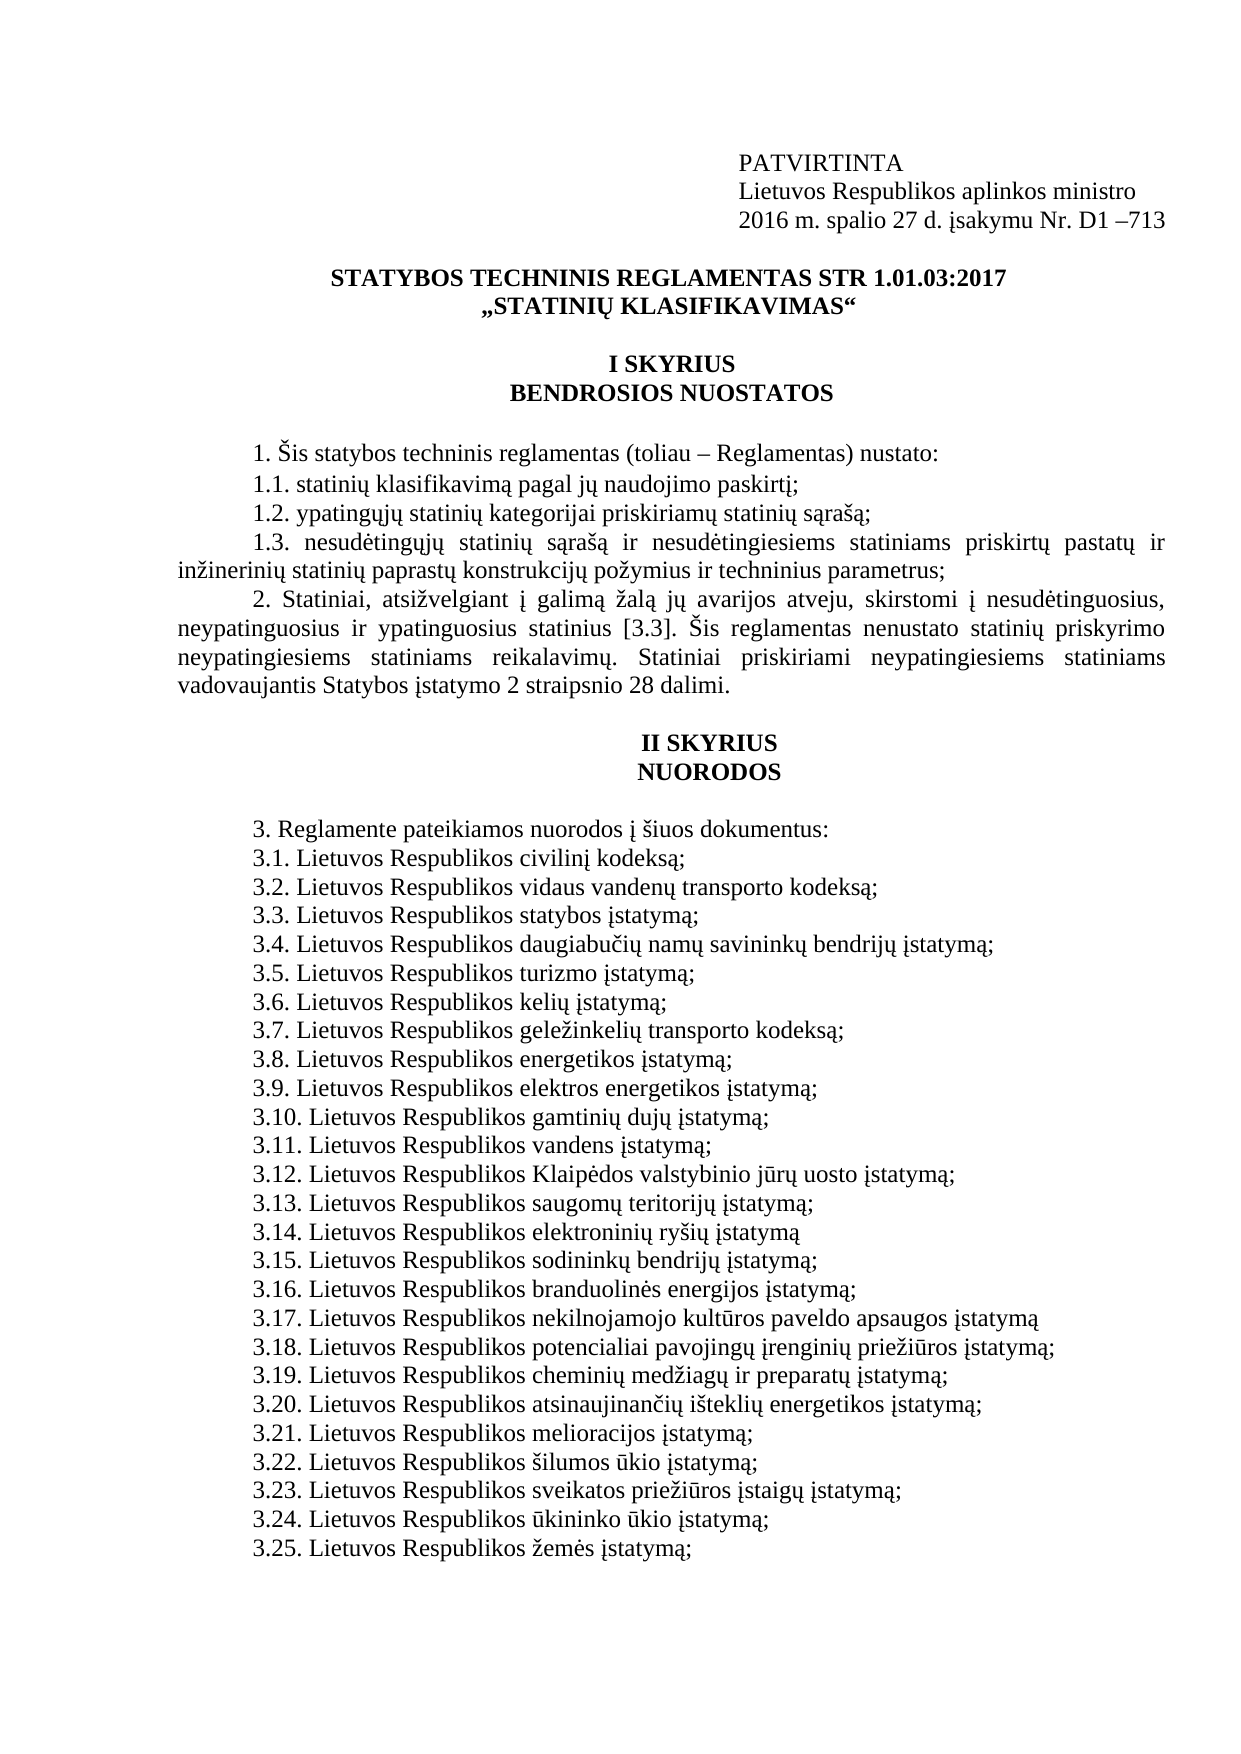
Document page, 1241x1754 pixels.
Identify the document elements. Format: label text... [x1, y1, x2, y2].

text 3.6. Lietuvos Respublikos kelių įstatymą; [177, 987, 1166, 1015]
text STATYBOS TECHNINIS REGLAMENTAS STR 1.01.03:2017 [177, 263, 1166, 291]
text 3.5. Lietuvos Respublikos turizmo įstatymą; [177, 958, 1166, 987]
text 3.24. Lietuvos Respublikos ūkininko ūkio įstatymą; [177, 1504, 1166, 1533]
text 3.19. Lietuvos Respublikos cheminių medžiagų ir preparatų įstatymą; [177, 1360, 1166, 1389]
text 1.3. nesudėtingųjų statinių sąrašą ir nesudėtingiesiems statiniams priskirtų pastatų ir inžinerinių statinių paprastų konstrukcijų požymius ir techninius parametrus; [177, 527, 1166, 584]
text II sKYRIUS [177, 728, 1166, 757]
text 1. Šis statybos techninis reglamentas (toliau – Reglamentas) nustato: [177, 435, 1166, 469]
text 3.21. Lietuvos Respublikos melioracijos įstatymą; [177, 1418, 1166, 1447]
text 3.13. Lietuvos Respublikos saugomų teritorijų įstatymą; [177, 1188, 1166, 1217]
text 1.2. ypatingųjų statinių kategorijai priskiriamų statinių sąrašą; [177, 498, 1166, 527]
text 3.8. Lietuvos Respublikos energetikos įstatymą; [177, 1044, 1166, 1073]
text 3. Reglamente pateikiamos nuorodos į šiuos dokumentus: [177, 814, 1166, 843]
text NUORODOS [177, 757, 1166, 785]
text 3.9. Lietuvos Respublikos elektros energetikos įstatymą; [177, 1073, 1166, 1102]
text 3.3. Lietuvos Respublikos statybos įstatymą; [177, 900, 1166, 929]
text 3.7. Lietuvos Respublikos geležinkelių transporto kodeksą; [177, 1015, 1166, 1044]
text 3.25. Lietuvos Respublikos žemės įstatymą; [177, 1533, 1166, 1562]
text 3.23. Lietuvos Respublikos sveikatos priežiūros įstaigų įstatymą; [177, 1475, 1166, 1504]
text 3.10. Lietuvos Respublikos gamtinių dujų įstatymą; [177, 1102, 1166, 1130]
text 3.22. Lietuvos Respublikos šilumos ūkio įstatymą; [177, 1447, 1166, 1475]
text 3.17. Lietuvos Respublikos nekilnojamojo kultūros paveldo apsaugos įstatymą [177, 1303, 1166, 1332]
text 3.15. Lietuvos Respublikos sodininkų bendrijų įstatymą; [177, 1245, 1166, 1274]
text „STATINIŲ KLASIFIKAVIMAS“ [177, 291, 1166, 320]
text 3.18. Lietuvos Respublikos potencialiai pavojingų įrenginių priežiūros įstatymą; [177, 1332, 1166, 1360]
text 1.1. statinių klasifikavimą pagal jų naudojimo paskirtį; [177, 469, 1166, 498]
text 3.20. Lietuvos Respublikos atsinaujinančių išteklių energetikos įstatymą; [177, 1389, 1166, 1418]
text Lietuvos Respublikos aplinkos ministro [561, 176, 1166, 205]
text 3.14. Lietuvos Respublikos elektroninių ryšių įstatymą [177, 1217, 1166, 1245]
text BENDROSIOS NUOSTATOS [177, 378, 1166, 406]
text 3.11. Lietuvos Respublikos vandens įstatymą; [177, 1130, 1166, 1159]
text 3.12. Lietuvos Respublikos Klaipėdos valstybinio jūrų uosto įstatymą; [177, 1159, 1166, 1188]
text 3.2. Lietuvos Respublikos vidaus vandenų transporto kodeksą; [177, 872, 1166, 900]
text I SKYRIUS [177, 349, 1166, 378]
text 3.4. Lietuvos Respublikos daugiabučių namų savininkų bendrijų įstatymą; [177, 929, 1166, 958]
text 2. Statiniai, atsižvelgiant į galimą žalą jų avarijos atveju, skirstomi į nesudėtinguosius, neypatinguosius ir ypatinguosius statinius [3.3]. Šis reglamentas nenustato statinių priskyrimo neypatingiesiems statiniams reikalavimų. Statiniai priskiriami neypatingiesiems statiniams vadovaujantis Statybos įstatymo 2 straipsnio 28 dalimi. [177, 584, 1166, 699]
text 2016 m. spalio 27 d. įsakymu Nr. D1 –713 [561, 205, 1166, 234]
text 3.1. Lietuvos Respublikos civilinį kodeksą; [177, 843, 1166, 872]
text 3.16. Lietuvos Respublikos branduolinės energijos įstatymą; [177, 1274, 1166, 1303]
text PATVIRTINTA [177, 148, 1166, 176]
